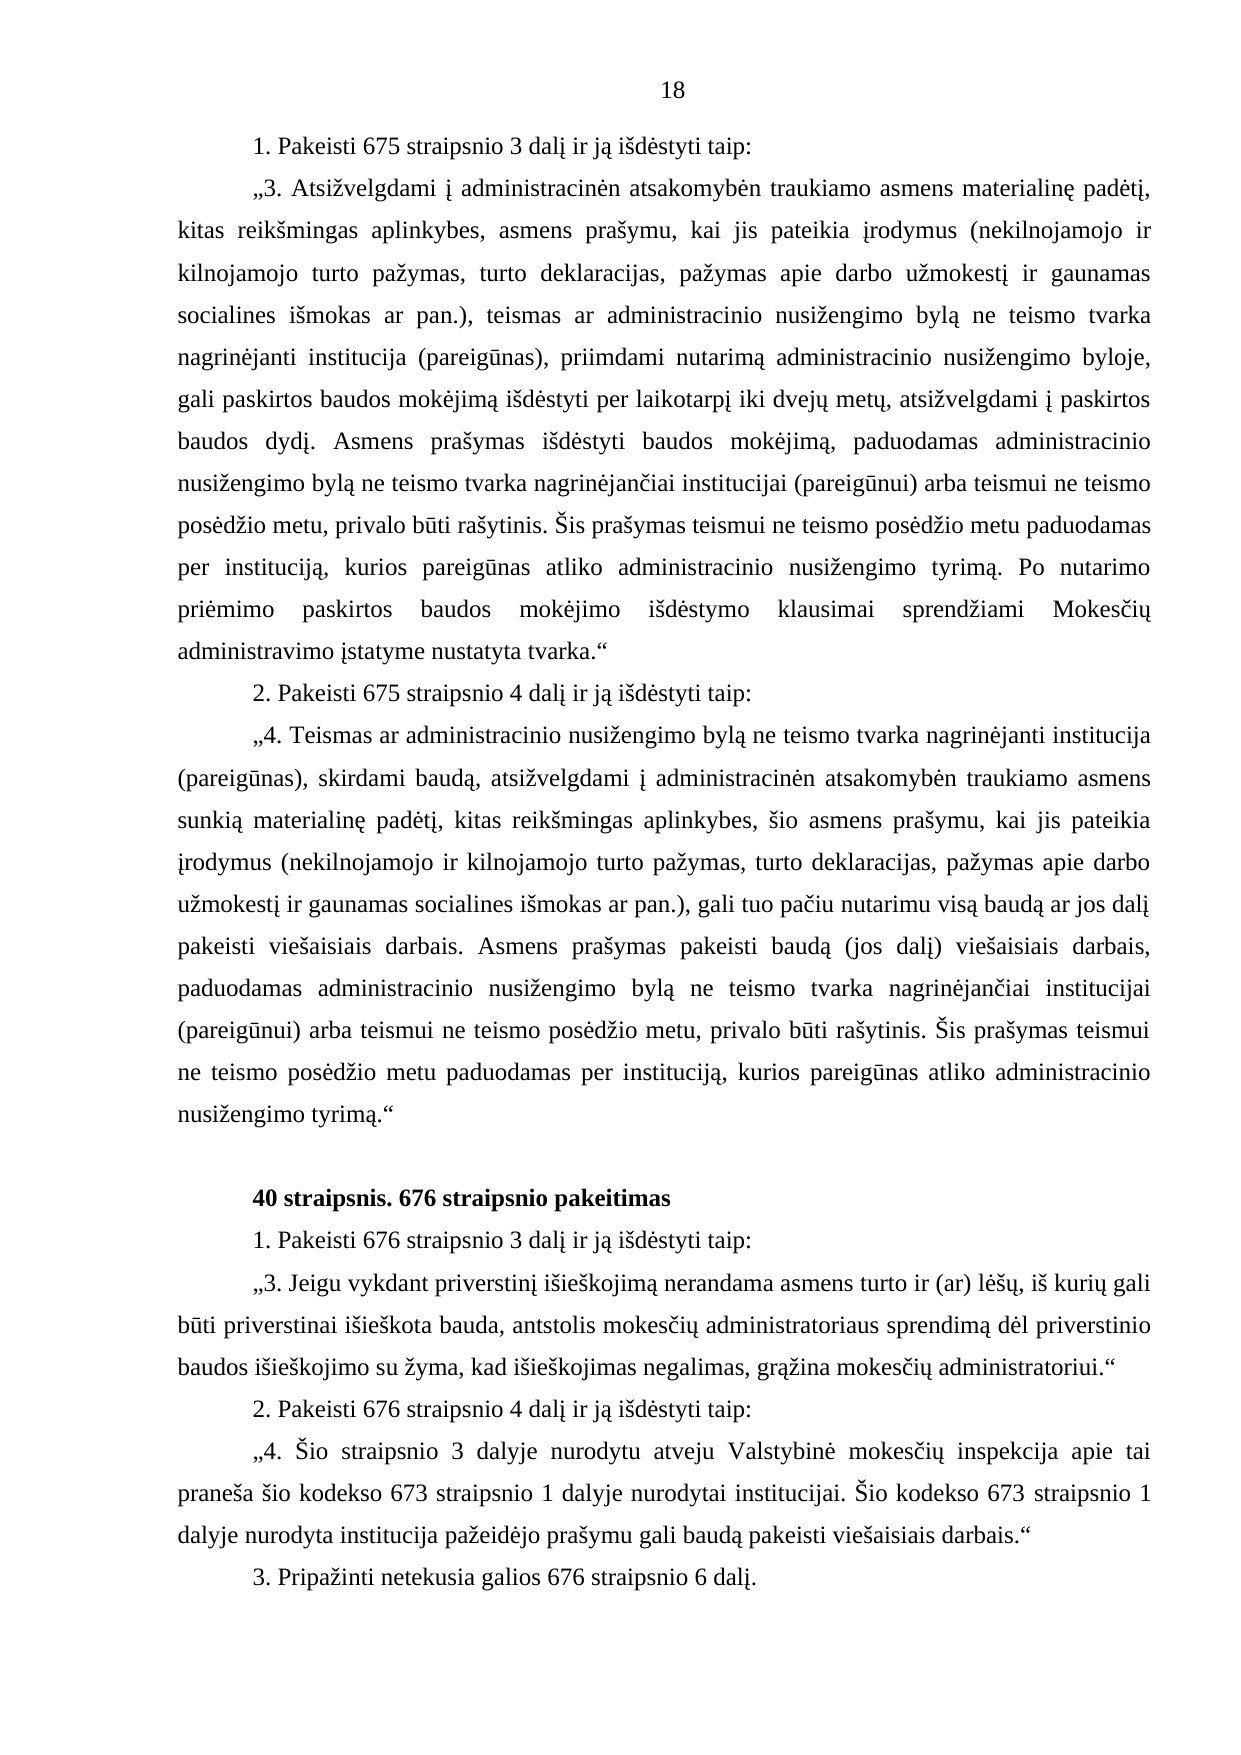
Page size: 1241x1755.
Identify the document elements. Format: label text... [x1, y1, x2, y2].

text 40 straipsnis. 676 straipsnio pakeitimas [177, 1170, 1152, 1212]
text „4. Šio straipsnio 3 dalyje nurodytu atveju Valstybinė mokesčių inspekcija apie tai praneša šio kodekso 673 straipsnio 1 dalyje nurodytai institucijai. Šio kodekso 673 straipsnio 1 dalyje nurodyta institucija pažeidėjo prašymu gali baudą pakeisti viešaisiais darbais.“ [177, 1423, 1152, 1549]
text 3. Pripažinti netekusia galios 676 straipsnio 6 dalį. [177, 1549, 1152, 1591]
text 1. Pakeisti 676 straipsnio 3 dalį ir ją išdėstyti taip: [177, 1212, 1152, 1254]
text 2. Pakeisti 676 straipsnio 4 dalį ir ją išdėstyti taip: [177, 1381, 1152, 1423]
text 2. Pakeisti 675 straipsnio 4 dalį ir ją išdėstyti taip: [177, 665, 1152, 707]
text „3. Atsižvelgdami į administracinėn atsakomybėn traukiamo asmens materialinę padėtį, kitas reikšmingas aplinkybes, asmens prašymu, kai jis pateikia įrodymus (nekilnojamojo ir kilnojamojo turto pažymas, turto deklaracijas, pažymas apie darbo užmokestį ir gaunamas socialines išmokas ar pan.), teismas ar administracinio nusižengimo bylą ne teismo tvarka nagrinėjanti institucija (pareigūnas), priimdami nutarimą administracinio nusižengimo byloje, gali paskirtos baudos mokėjimą išdėstyti per laikotarpį iki dvejų metų, atsižvelgdami į paskirtos baudos dydį. Asmens prašymas išdėstyti baudos mokėjimą, paduodamas administracinio nusižengimo bylą ne teismo tvarka nagrinėjančiai institucijai (pareigūnui) arba teismui ne teismo posėdžio metu, privalo būti rašytinis. Šis prašymas teismui ne teismo posėdžio metu paduodamas per instituciją, kurios pareigūnas atliko administracinio nusižengimo tyrimą. Po nutarimo priėmimo paskirtos baudos mokėjimo išdėstymo klausimai sprendžiami Mokesčių administravimo įstatyme nustatyta tvarka.“ [177, 160, 1152, 665]
text „3. Jeigu vykdant priverstinį išieškojimą nerandama asmens turto ir (ar) lėšų, iš kurių gali būti priverstinai išieškota bauda, antstolis mokesčių administratoriaus sprendimą dėl priverstinio baudos išieškojimo su žyma, kad išieškojimas negalimas, grąžina mokesčių administratoriui.“ [177, 1254, 1152, 1381]
text „4. Teismas ar administracinio nusižengimo bylą ne teismo tvarka nagrinėjanti institucija (pareigūnas), skirdami baudą, atsižvelgdami į administracinėn atsakomybėn traukiamo asmens sunkią materialinę padėtį, kitas reikšmingas aplinkybes, šio asmens prašymu, kai jis pateikia įrodymus (nekilnojamojo ir kilnojamojo turto pažymas, turto deklaracijas, pažymas apie darbo užmokestį ir gaunamas socialines išmokas ar pan.), gali tuo pačiu nutarimu visą baudą ar jos dalį pakeisti viešaisiais darbais. Asmens prašymas pakeisti baudą (jos dalį) viešaisiais darbais, paduodamas administracinio nusižengimo bylą ne teismo tvarka nagrinėjančiai institucijai (pareigūnui) arba teismui ne teismo posėdžio metu, privalo būti rašytinis. Šis prašymas teismui ne teismo posėdžio metu paduodamas per instituciją, kurios pareigūnas atliko administracinio nusižengimo tyrimą.“ [177, 707, 1152, 1128]
text 1. Pakeisti 675 straipsnio 3 dalį ir ją išdėstyti taip: [177, 118, 1152, 160]
